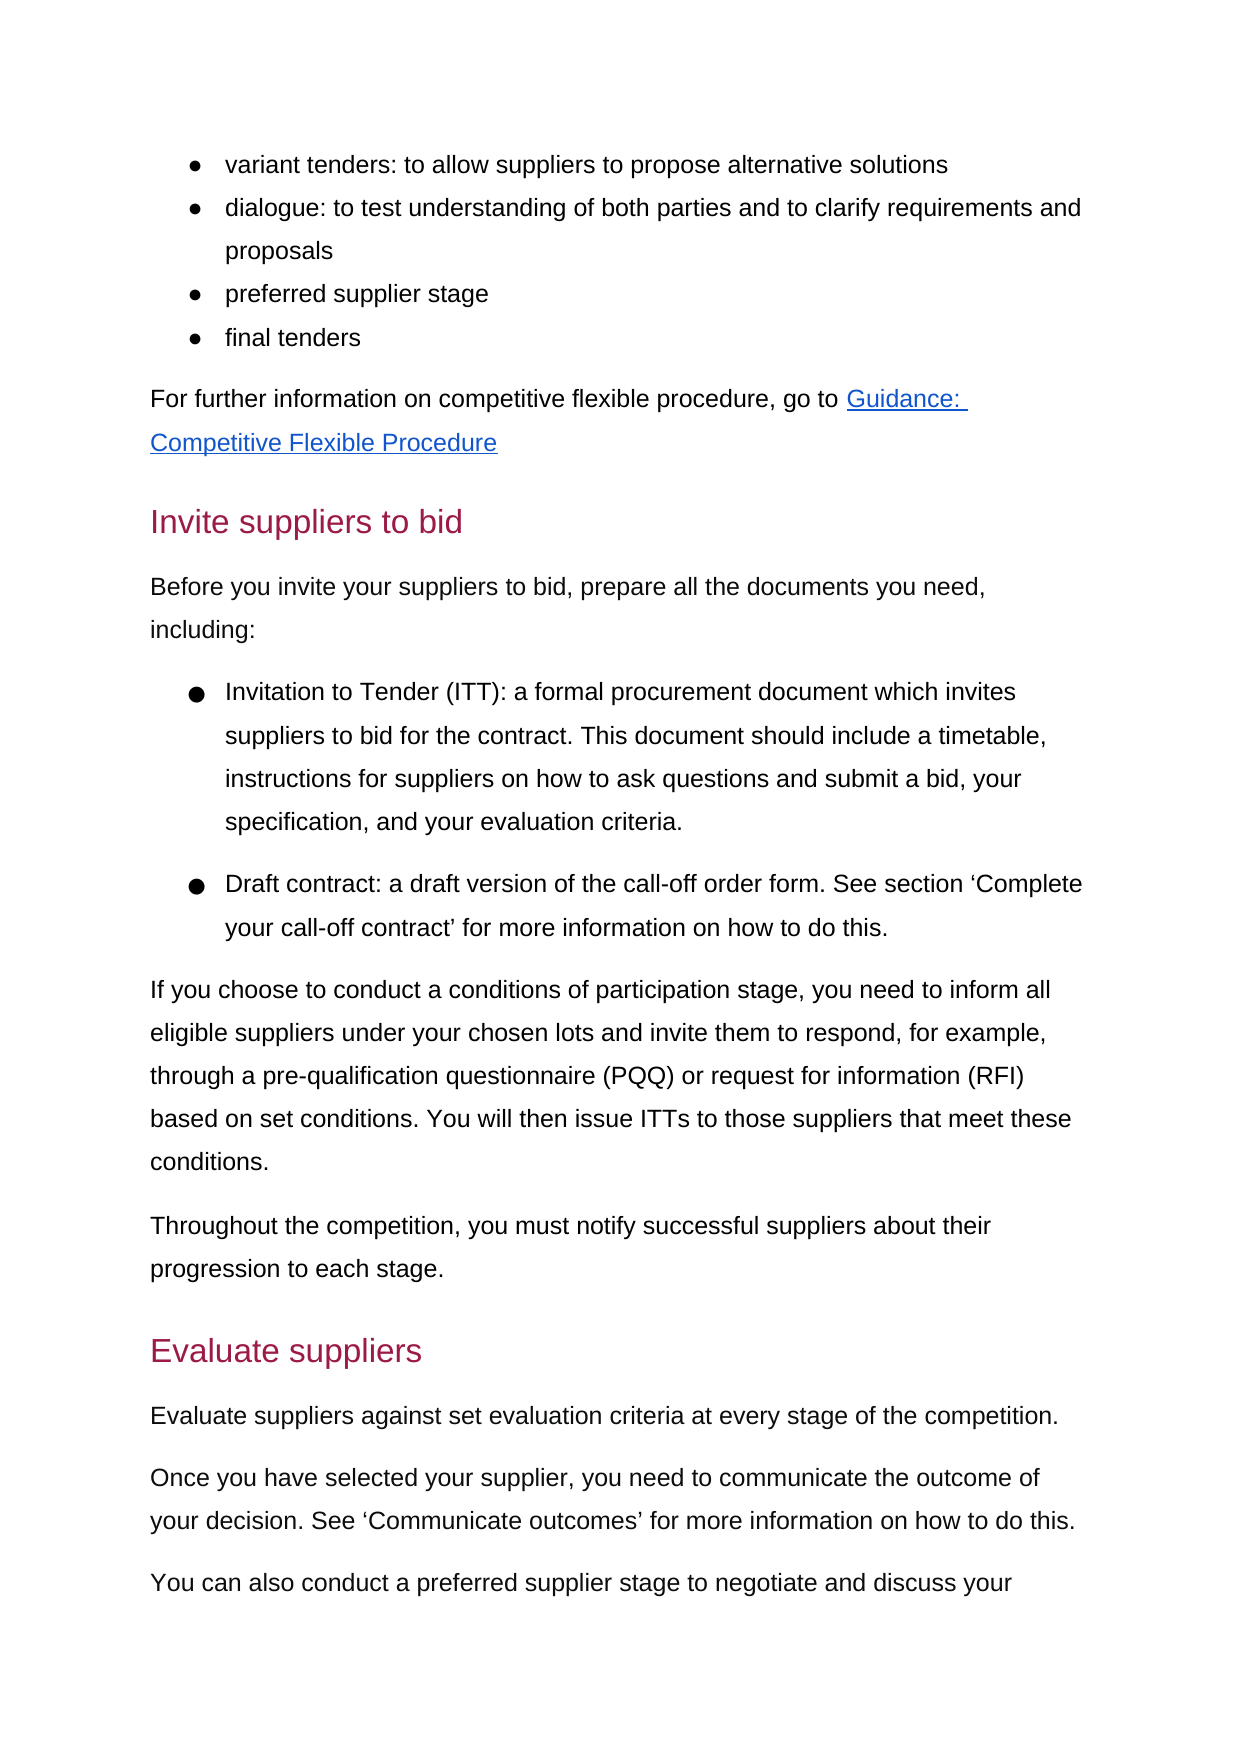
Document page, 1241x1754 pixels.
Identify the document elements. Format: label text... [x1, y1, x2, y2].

list preferred supplier stage [187, 279, 1090, 308]
list Draft contract: a draft version of the call-off order form. See section ‘Complete your call-off contract’ for more information on how to do this. [187, 869, 1090, 942]
text For further information on competitive flexible procedure, go to Guidance: Competitive Flexible Procedure [150, 384, 1090, 456]
text If you choose to conduct a conditions of participation stage, you need to inform all eligible suppliers under your chosen lots and invite them to respond, for example, through a pre-qualification questionnaire (PQQ) or request for information (RFI) based on set conditions. You will then issue ITTs to those suppliers that meet these conditions. [150, 975, 1090, 1176]
subtitle Invite suppliers to bid [150, 502, 1090, 540]
text Throughout the competition, you must notify successful suppliers about their progression to each stage. [150, 1211, 1090, 1283]
subtitle Evaluate suppliers [150, 1331, 1090, 1369]
list dialogue: to test understanding of both parties and to clarify requirements and proposals [187, 193, 1090, 265]
list variant tenders: to allow suppliers to propose alternative solutions [187, 150, 1090, 179]
text You can also conduct a preferred supplier stage to negotiate and discuss your [150, 1568, 1090, 1597]
list Invitation to Tender (ITT): a formal procurement document which invites suppliers to bid for the contract. This document should include a timetable, instructions for suppliers on how to ask questions and submit a bid, your specification, and your evaluation criteria. [187, 677, 1090, 836]
text Before you invite your suppliers to bid, prepare all the documents you need, including: [150, 572, 1090, 644]
text Once you have selected your supplier, you need to communicate the outcome of your decision. See ‘Communicate outcomes’ for more information on how to do this. [150, 1463, 1090, 1535]
text Evaluate suppliers against set evaluation criteria at every stage of the competition. [150, 1401, 1090, 1430]
list final tenders [187, 322, 1090, 351]
